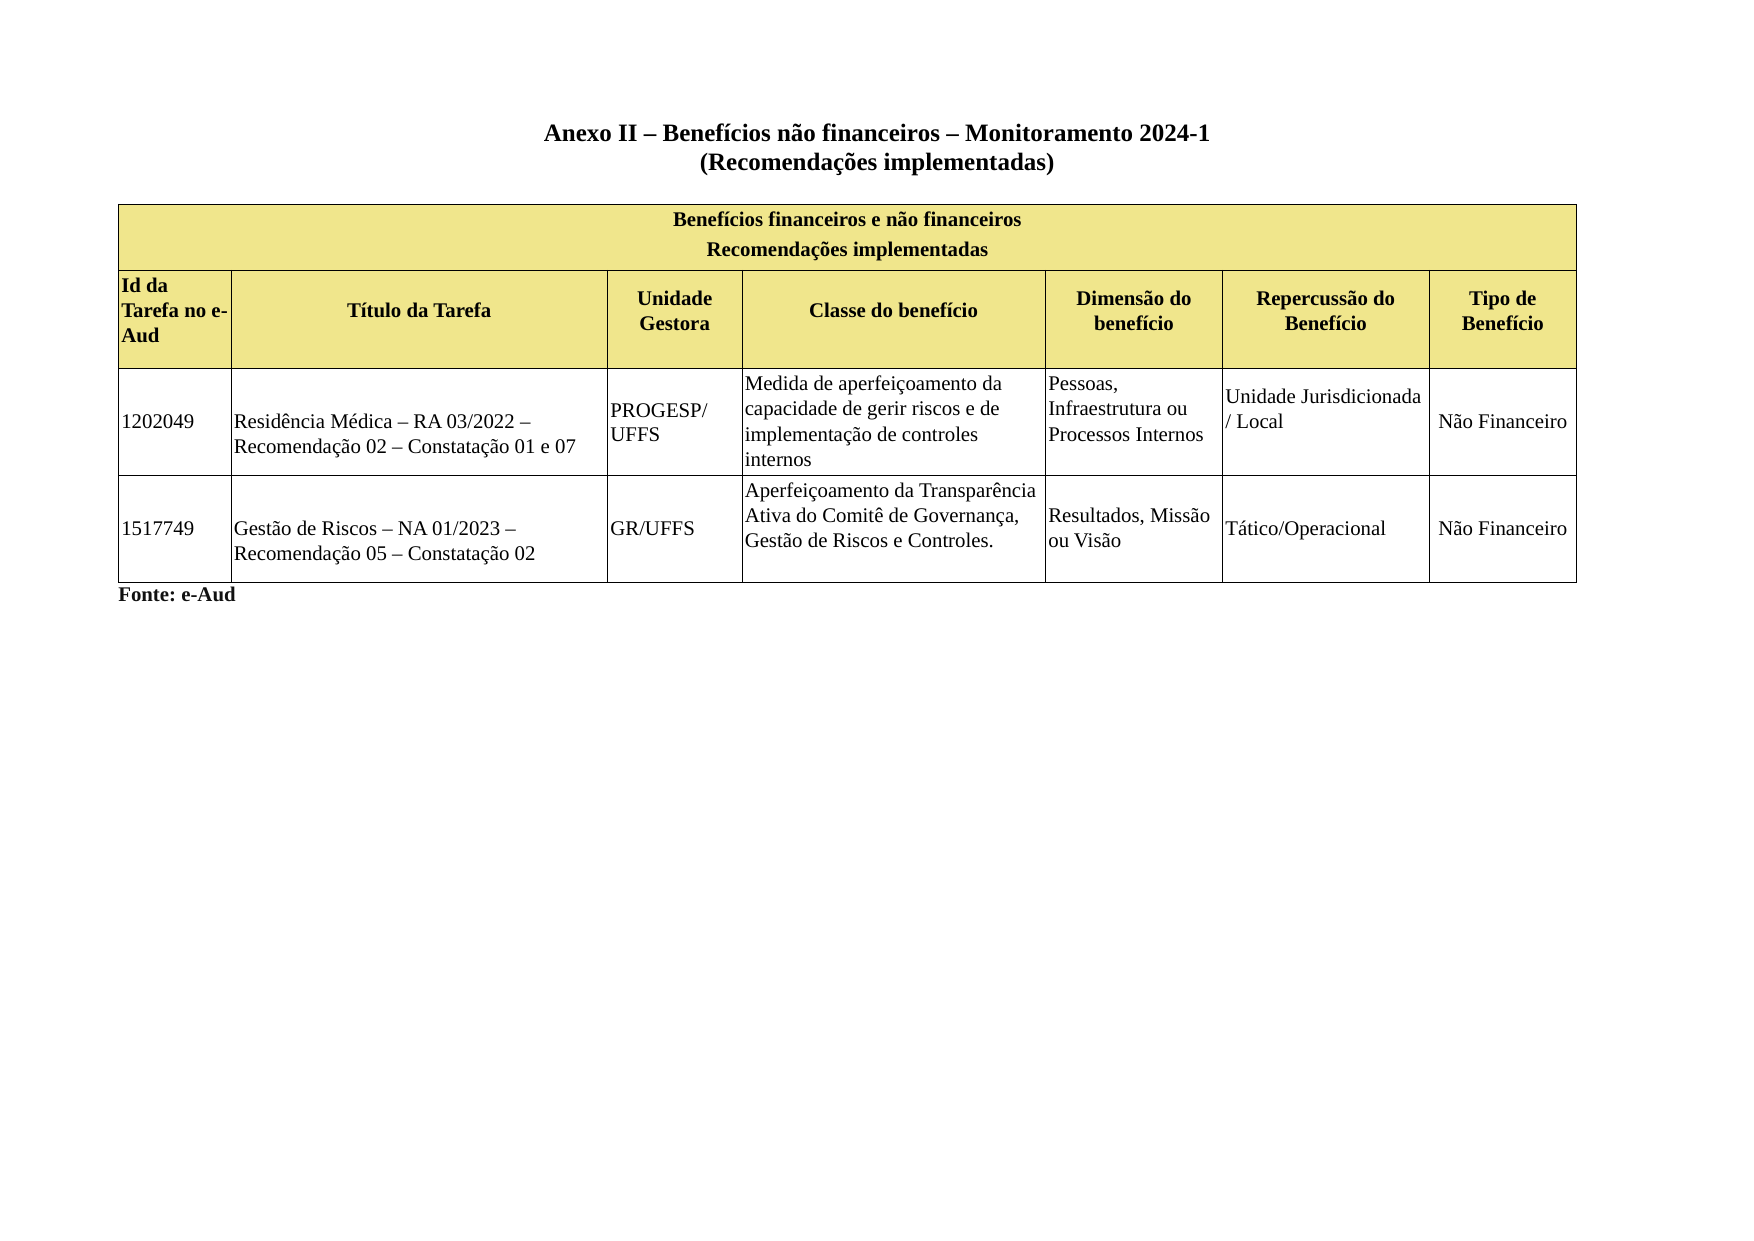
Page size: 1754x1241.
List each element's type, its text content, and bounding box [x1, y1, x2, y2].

table_cell PROGESP/UFFS [608, 369, 742, 475]
subtitle Anexo II – Benefícios não financeiros – Monitoramento 2024-1 [118, 118, 1636, 147]
table_cell Não Financeiro [1430, 369, 1576, 475]
table_cell Gestão de Riscos – NA 01/2023 – Recomendação 05 – Constatação 02 [232, 476, 607, 582]
table_cell Classe do benefício [743, 271, 1045, 368]
table_cell Unidade Gestora [608, 271, 742, 368]
table_cell Id da Tarefa no e-Aud [119, 271, 231, 368]
table_cell Resultados, Missão ou Visão [1046, 476, 1222, 582]
table_cell Medida de aperfeiçoamento da capacidade de gerir riscos e de implementação de controles internos [743, 369, 1045, 475]
table_cell 1202049 [119, 369, 231, 475]
table_cell Unidade Jurisdicionada / Local [1223, 369, 1429, 475]
table_cell Dimensão do benefício [1046, 271, 1222, 368]
table_cell Pessoas, Infraestrutura ou Processos Internos [1046, 369, 1222, 475]
table_cell Tipo de Benefício [1430, 271, 1576, 368]
table_header Benefícios financeiros e não financeiros Recomendações implementadas [119, 205, 1576, 270]
table_cell Residência Médica – RA 03/2022 – Recomendação 02 – Constatação 01 e 07 [232, 369, 607, 475]
subtitle (Recomendações implementadas) [118, 147, 1636, 176]
table_cell 1517749 [119, 476, 231, 582]
table_cell Aperfeiçoamento da Transparência Ativa do Comitê de Governança, Gestão de Riscos e Controles. [743, 476, 1045, 582]
table_cell Repercussão do Benefício [1223, 271, 1429, 368]
table_cell Tático/Operacional [1223, 476, 1429, 582]
table_cell GR/UFFS [608, 476, 742, 582]
table_cell Não Financeiro [1430, 476, 1576, 582]
table_cell Título da Tarefa [232, 271, 607, 368]
text Fonte: e-Aud [118, 582, 1636, 606]
